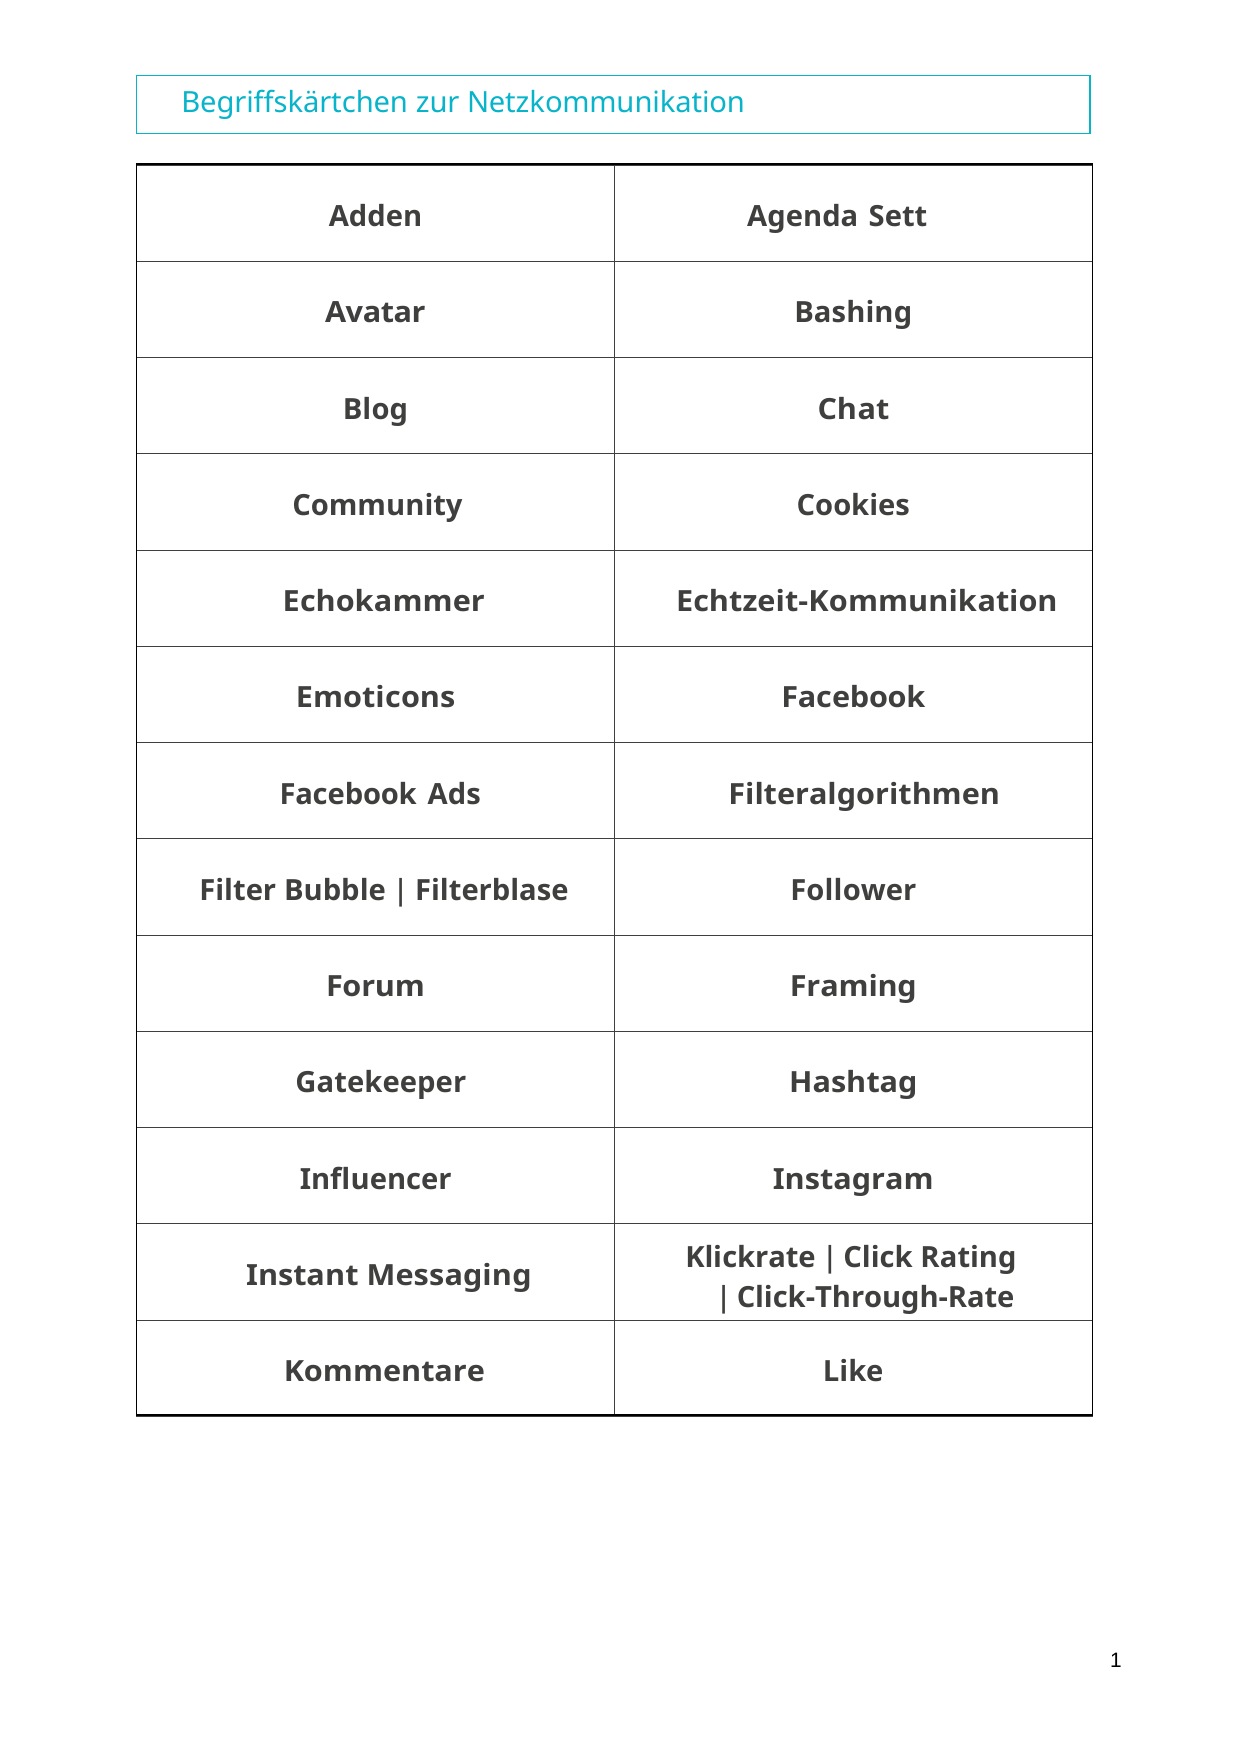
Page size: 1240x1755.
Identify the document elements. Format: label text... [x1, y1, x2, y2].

table_cell Kommentare [137, 1321, 614, 1414]
table_cell Filter Bubble | Filterblase [137, 839, 614, 934]
table_cell Emoticons [137, 647, 614, 742]
table_cell Forum [137, 936, 614, 1031]
table_cell Chat [615, 358, 1092, 453]
table_cell Influencer [137, 1128, 614, 1223]
table_cell Filteralgorithmen [615, 743, 1092, 838]
table_cell Community [137, 454, 614, 549]
table_cell Gatekeeper [137, 1032, 614, 1127]
table_cell Echtzeit-Kommunikation [615, 551, 1092, 646]
table_cell Follower [615, 839, 1092, 934]
text Begriffskärtchen zur Netzkommunikation [181, 76, 1089, 122]
table_cell Like [615, 1321, 1092, 1414]
table_cell Bashing [615, 262, 1092, 357]
table_cell Avatar [137, 262, 614, 357]
table_cell Facebook [615, 647, 1092, 742]
table_cell Klickrate | Click Rating | Click-Through-Rate [615, 1224, 1092, 1319]
table_cell Facebook Ads [137, 743, 614, 838]
table_cell Cookies [615, 454, 1092, 549]
table_cell Hashtag [615, 1032, 1092, 1127]
table_header Adden [137, 166, 614, 261]
table_cell Echokammer [137, 551, 614, 646]
table_cell Blog [137, 358, 614, 453]
table_cell Framing [615, 936, 1092, 1031]
table_cell Instagram [615, 1128, 1092, 1223]
table_header Agenda Sett [615, 166, 1092, 261]
table_cell Instant Messaging [137, 1224, 614, 1319]
